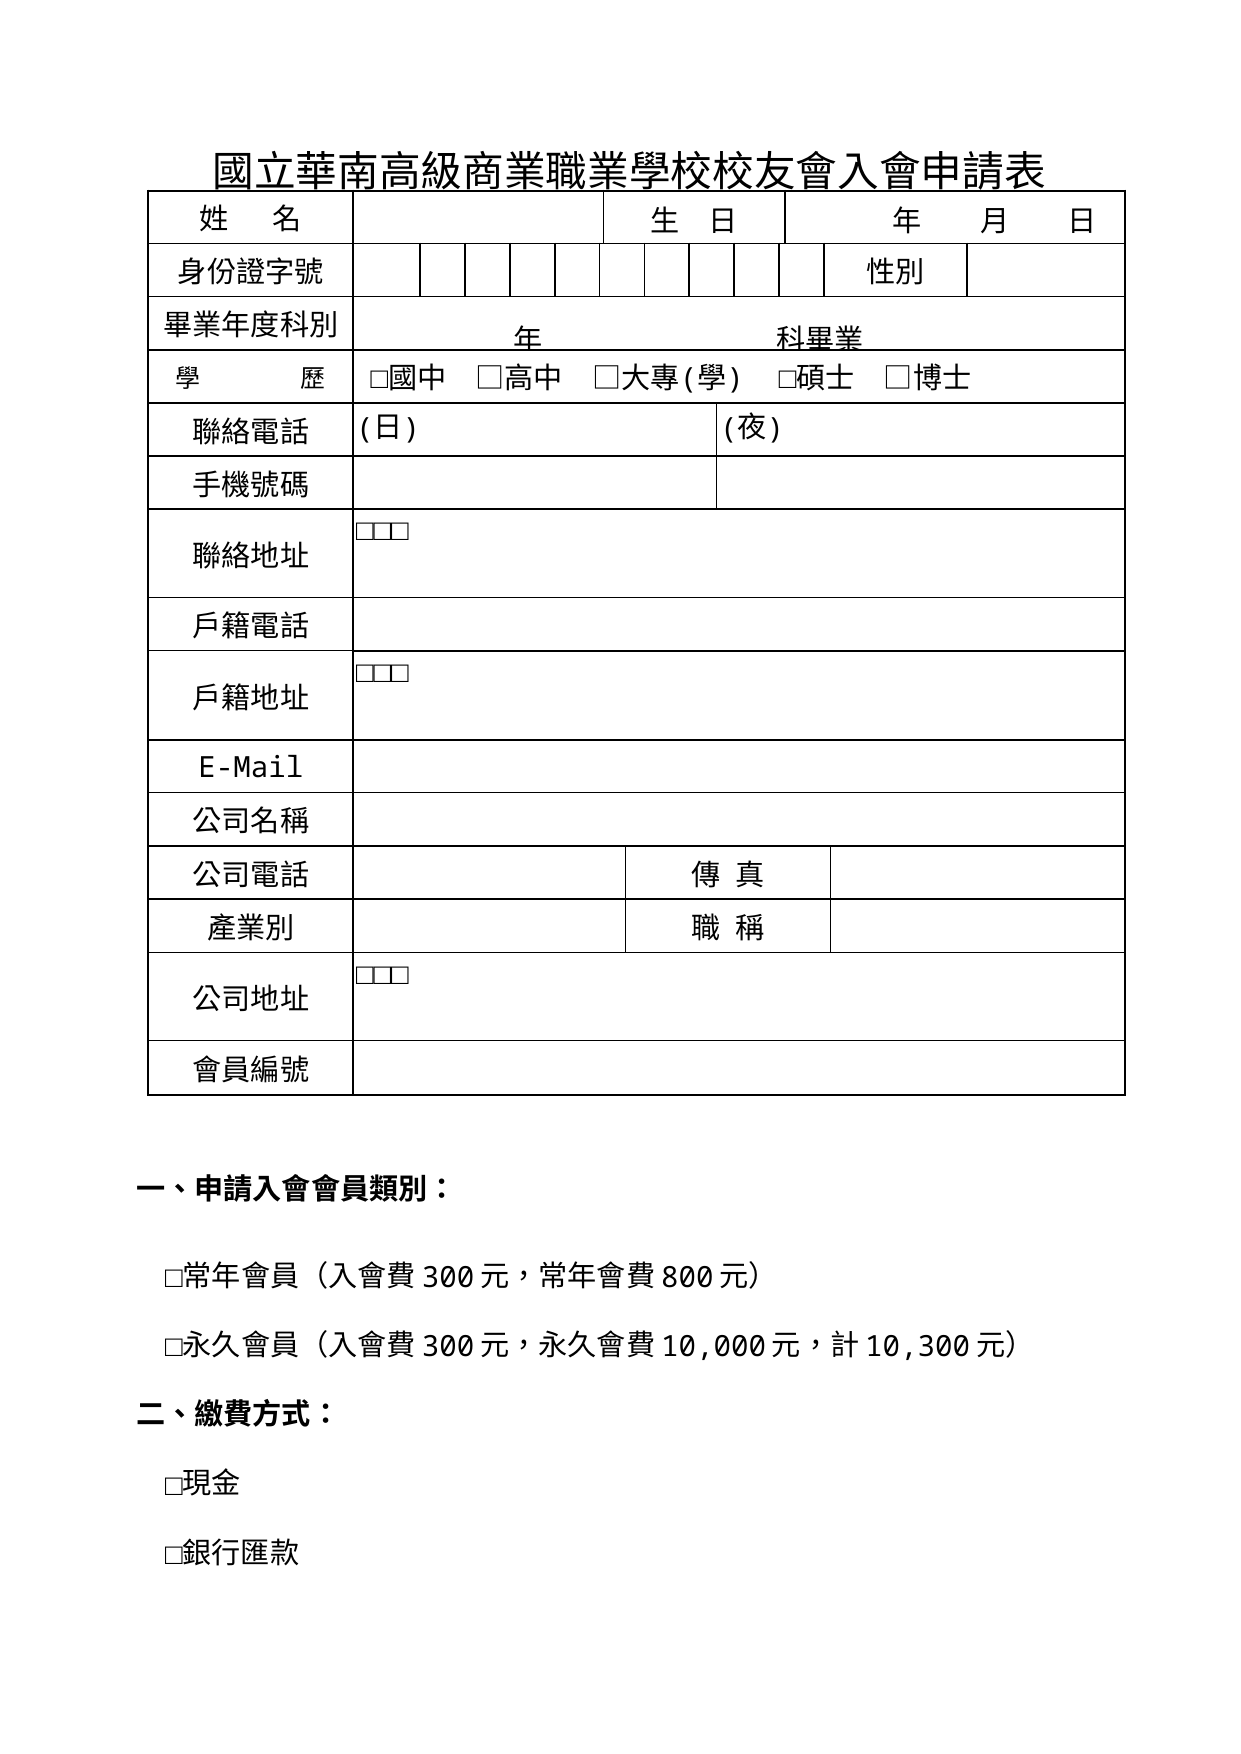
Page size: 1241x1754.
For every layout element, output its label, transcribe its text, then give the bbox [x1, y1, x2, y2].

table_header 生 日 [604, 192, 784, 243]
table_cell [600, 244, 644, 296]
text □永久會員（入會費300元，永久會費10,000元，計10,300元） [136, 1321, 1122, 1391]
table_cell [354, 847, 625, 898]
text 國立華南高級商業職業學校校友會入會申請表 [136, 127, 1122, 189]
table_cell 手機號碼 [149, 457, 352, 508]
table_cell E-Mail [149, 741, 352, 792]
table_cell [511, 244, 554, 296]
table_header 姓 名 [149, 192, 352, 243]
text □現金 [136, 1460, 1122, 1529]
table_cell 畢業年度科別 [149, 297, 352, 349]
table_cell 產業別 [149, 900, 352, 951]
text 二、繳費方式： [136, 1391, 1122, 1460]
table_cell [354, 244, 419, 296]
table_cell (日) [354, 404, 716, 455]
table_cell [831, 900, 1124, 951]
table_cell [354, 457, 716, 508]
table_cell [354, 900, 625, 951]
table_cell □國中 □高中 □大專(學) □碩士 □博士 [354, 351, 1124, 402]
table_cell 公司地址 [149, 953, 352, 1040]
table_cell 聯絡電話 [149, 404, 352, 455]
table_cell [354, 793, 1124, 845]
table_cell [717, 457, 1124, 508]
table_cell [690, 244, 733, 296]
text 一、申請入會會員類別： [136, 1127, 1122, 1252]
table_cell [831, 847, 1124, 898]
table_cell [354, 1041, 1124, 1093]
table_cell 公司電話 [149, 847, 352, 898]
table_cell 職 稱 [626, 900, 830, 951]
text □銀行匯款 [165, 1529, 1122, 1599]
table_cell [466, 244, 509, 296]
table_cell □□□ [354, 953, 1124, 1040]
table_cell 性別 [825, 244, 966, 296]
table_cell (夜) [717, 404, 1124, 455]
table_cell 會員編號 [149, 1041, 352, 1093]
table_header [354, 192, 603, 243]
table_cell [780, 244, 823, 296]
table_cell [556, 244, 599, 296]
table_cell 戶籍地址 [149, 651, 352, 739]
table_cell 傳 真 [626, 847, 830, 898]
table_cell 年 科畢業 [354, 297, 1124, 349]
table_cell [968, 244, 1124, 296]
table_cell [354, 598, 1124, 650]
table_header 年 月 日 [786, 192, 1124, 243]
table_cell [354, 741, 1124, 792]
table_cell 身份證字號 [149, 244, 352, 296]
table_cell [645, 244, 688, 296]
table_cell [735, 244, 778, 296]
table_cell 聯絡地址 [149, 510, 352, 597]
table_cell □□□ [354, 510, 1124, 597]
table_cell □□□ [354, 652, 1124, 739]
table_cell [421, 244, 464, 296]
table_cell 戶籍電話 [149, 598, 352, 650]
table_cell 學 歷 [149, 351, 352, 402]
text □常年會員（入會費300元，常年會費800元） [136, 1252, 1122, 1321]
table_cell 公司名稱 [149, 793, 352, 845]
